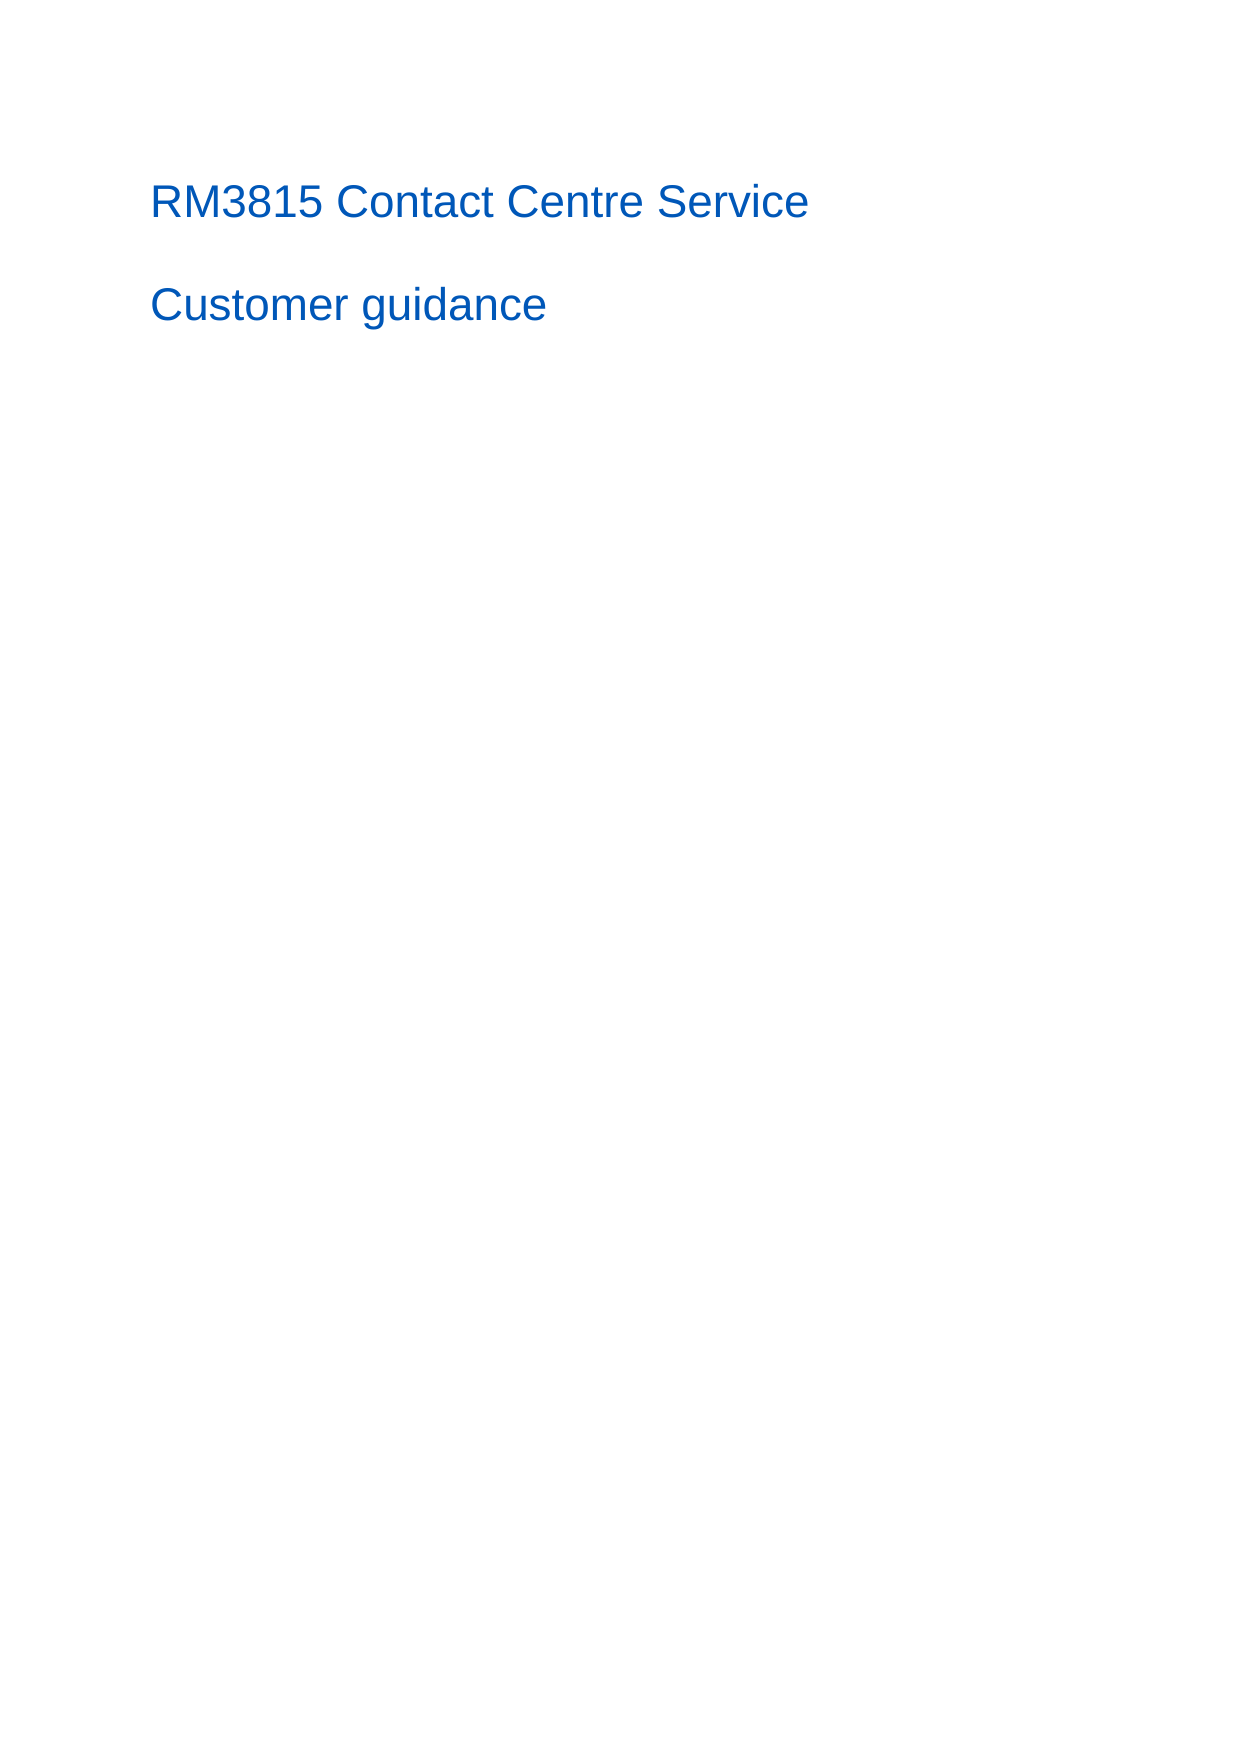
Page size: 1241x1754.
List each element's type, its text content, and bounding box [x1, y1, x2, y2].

subtitle Customer guidance [150, 278, 1090, 330]
subtitle RM3815 Contact Centre Service [150, 175, 1090, 228]
